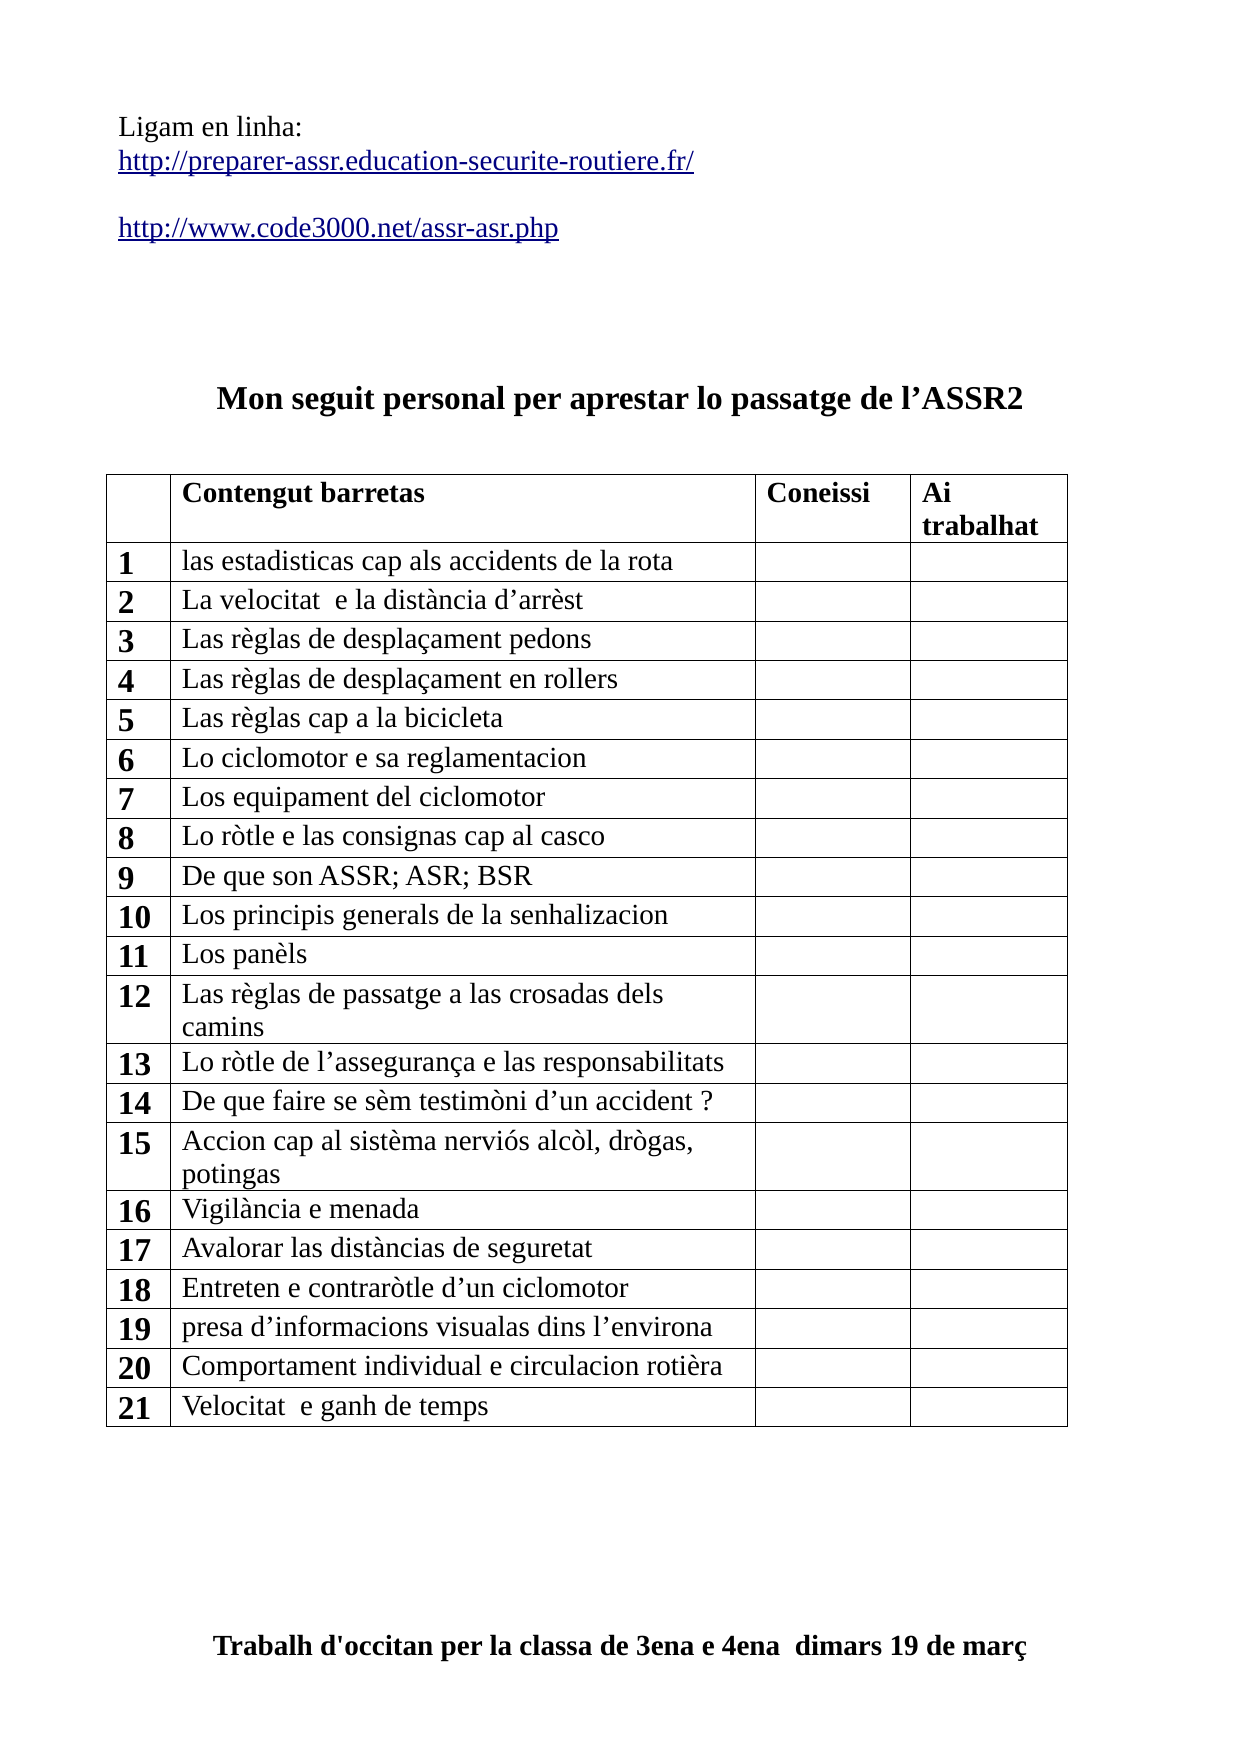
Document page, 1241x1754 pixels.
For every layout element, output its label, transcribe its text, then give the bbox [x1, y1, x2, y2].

table_cell [911, 858, 1067, 896]
table_cell Los panèls [171, 937, 755, 975]
table_cell De que son ASSR; ASR; BSR [171, 858, 755, 896]
table_cell las estadisticas cap als accidents de la rota [171, 543, 755, 581]
table_cell [756, 543, 910, 581]
table_cell [911, 1349, 1067, 1387]
table_cell 11 [107, 937, 170, 975]
table_cell Vigilància e menada [171, 1191, 755, 1229]
table_cell Las règlas de desplaçament en rollers [171, 661, 755, 699]
table_cell [756, 622, 910, 660]
table_cell [911, 740, 1067, 778]
table_cell [911, 779, 1067, 817]
table_cell 17 [107, 1230, 170, 1269]
table_cell [756, 582, 910, 621]
table_cell [756, 1230, 910, 1269]
table_cell presa d’informacions visualas dins l’environa [171, 1309, 755, 1347]
table_cell De que faire se sèm testimòni d’un accident ? [171, 1084, 755, 1122]
table_cell Accion cap al sistèma nerviós alcòl, drògas, potingas [171, 1123, 755, 1190]
table_header Ai trabalhat [911, 475, 1067, 542]
table_cell 9 [107, 858, 170, 896]
table_cell Entreten e contraròtle d’un ciclomotor [171, 1270, 755, 1308]
table_cell [756, 740, 910, 778]
table_cell [756, 897, 910, 936]
table_cell [911, 819, 1067, 857]
table_cell Comportament individual e circulacion rotièra [171, 1349, 755, 1387]
table_cell [911, 700, 1067, 739]
table_cell 20 [107, 1349, 170, 1387]
table_cell 14 [107, 1084, 170, 1122]
table_cell [756, 700, 910, 739]
table_cell [911, 582, 1067, 621]
table_cell [756, 1084, 910, 1122]
table_cell 5 [107, 700, 170, 739]
table_cell [911, 1230, 1067, 1269]
table_cell Las règlas de passatge a las crosadas dels camins [171, 976, 755, 1043]
table_cell [911, 937, 1067, 975]
table_cell 8 [107, 819, 170, 857]
table_cell 13 [107, 1044, 170, 1082]
table_cell [756, 1123, 910, 1190]
table_cell Lo ròtle de l’assegurança e las responsabilitats [171, 1044, 755, 1082]
text Trabalh d'occitan per la classa de 3ena e 4ena dimars 19 de març [118, 1628, 1122, 1662]
table_header Contengut barretas [171, 475, 755, 542]
table_cell [756, 858, 910, 896]
table_cell 21 [107, 1388, 170, 1426]
table_cell [756, 661, 910, 699]
table_cell 16 [107, 1191, 170, 1229]
table_cell 6 [107, 740, 170, 778]
table_cell Las règlas de desplaçament pedons [171, 622, 755, 660]
table_cell Lo ròtle e las consignas cap al casco [171, 819, 755, 857]
table_cell [756, 819, 910, 857]
table_cell [911, 1388, 1067, 1426]
table_cell [756, 976, 910, 1043]
table_cell 2 [107, 582, 170, 621]
text Mon seguit personal per aprestar lo passatge de l’ASSR2 [118, 378, 1122, 416]
table_cell [756, 1388, 910, 1426]
table_header [107, 475, 170, 542]
table_cell Las règlas cap a la bicicleta [171, 700, 755, 739]
table_cell [911, 543, 1067, 581]
text Ligam en linha: [118, 109, 1122, 143]
table_cell 4 [107, 661, 170, 699]
table_cell Avalorar las distàncias de seguretat [171, 1230, 755, 1269]
table_cell [756, 937, 910, 975]
table_cell 12 [107, 976, 170, 1043]
table_cell [911, 661, 1067, 699]
table_cell [911, 1309, 1067, 1347]
table_cell Los equipament del ciclomotor [171, 779, 755, 817]
table_cell [911, 976, 1067, 1043]
text http://www.code3000.net/assr-asr.php [118, 210, 1122, 244]
table_cell La velocitat e la distància d’arrèst [171, 582, 755, 621]
table_cell Lo ciclomotor e sa reglamentacion [171, 740, 755, 778]
table_cell [911, 1191, 1067, 1229]
table_cell 19 [107, 1309, 170, 1347]
table_cell 3 [107, 622, 170, 660]
table_cell [756, 1270, 910, 1308]
table_cell 18 [107, 1270, 170, 1308]
table_cell 1 [107, 543, 170, 581]
table_cell [756, 1349, 910, 1387]
text http://preparer-assr.education-securite-routiere.fr/ [118, 143, 1122, 177]
table_cell 7 [107, 779, 170, 817]
table_cell Los principis generals de la senhalizacion [171, 897, 755, 936]
table_cell [756, 1191, 910, 1229]
table_cell [756, 1044, 910, 1082]
table_cell [911, 1084, 1067, 1122]
table_cell [911, 1270, 1067, 1308]
table_cell [911, 1044, 1067, 1082]
table_cell 10 [107, 897, 170, 936]
table_cell [756, 1309, 910, 1347]
table_header Coneissi [756, 475, 910, 542]
table_cell 15 [107, 1123, 170, 1190]
table_cell Velocitat e ganh de temps [171, 1388, 755, 1426]
table_cell [911, 897, 1067, 936]
table_cell [756, 779, 910, 817]
table_cell [911, 622, 1067, 660]
table_cell [911, 1123, 1067, 1190]
